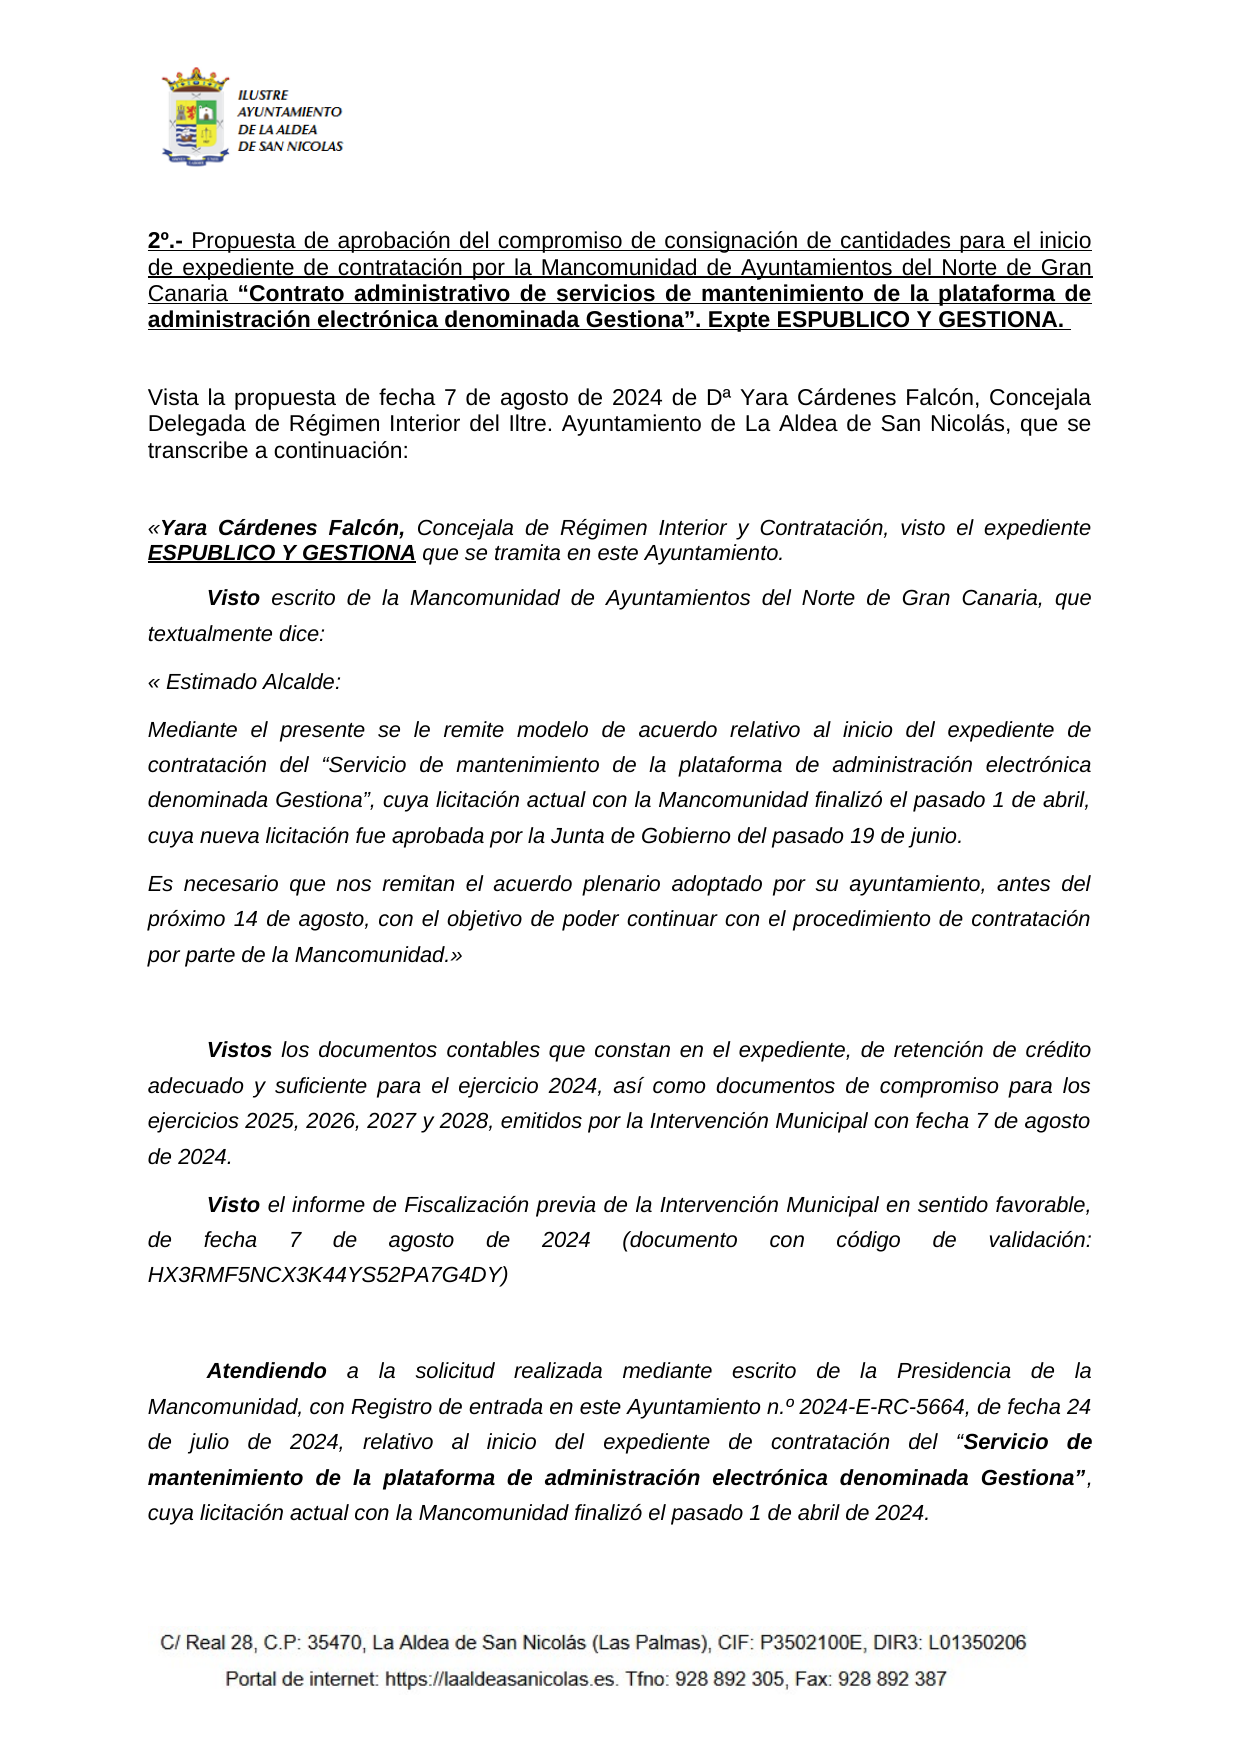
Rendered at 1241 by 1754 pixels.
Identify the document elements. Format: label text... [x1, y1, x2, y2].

text Visto el informe de Fiscalización previa de la Intervención Municipal en sentido favorable, de fecha 7 de agosto de 2024 (documento con código de validación: HX3RMF5NCX3K44YS52PA7G4DY) [148, 1184, 1093, 1290]
text Canaria “Contrato administrativo de servicios de mantenimiento de la plataforma de administración electrónica denominada Gestiona”. Expte ESPUBLICO Y GESTIONA. [148, 278, 1093, 333]
text Vista la propuesta de fecha 7 de agosto de 2024 de Dª Yara Cárdenes Falcón, Concejala Delegada de Régimen Interior del Iltre. Ayuntamiento de La Aldea de San Nicolás, que se transcribe a continuación: [148, 384, 1093, 463]
text Es necesario que nos remitan el acuerdo plenario adoptado por su ayuntamiento, antes del próximo 14 de agosto, con el objetivo de poder continuar con el procedimiento de contratación por parte de la Mancomunidad.» [148, 863, 1093, 969]
text « Estimado Alcalde: [148, 661, 1093, 696]
text Atendiendo a la solicitud realizada mediante escrito de la Presidencia de la Mancomunidad, con Registro de entrada en este Ayuntamiento n.º 2024-E-RC-5664, de fecha 24 de julio de 2024, relativo al inicio del expediente de contratación del “Servicio de mantenimiento de la plataforma de administración electrónica denominada Gestiona”, cuya licitación actual con la Mancomunidad finalizó el pasado 1 de abril de 2024. [148, 1350, 1093, 1527]
text Visto escrito de la Mancomunidad de Ayuntamientos del Norte de Gran Canaria, que textualmente dice: [148, 577, 1093, 648]
text Mediante el presente se le remite modelo de acuerdo relativo al inicio del expediente de contratación del “Servicio de mantenimiento de la plataforma de administración electrónica denominada Gestiona”, cuya licitación actual con la Mancomunidad finalizó el pasado 1 de abril, cuya nueva licitación fue aprobada por la Junta de Gobierno del pasado 19 de junio. [148, 709, 1093, 850]
text 2º.- Propuesta de aprobación del compromiso de consignación de cantidades para el inicio de expediente de contratación por la Mancomunidad de Ayuntamientos del Norte de Gran [148, 227, 1093, 276]
text «Yara Cárdenes Falcón, Concejala de Régimen Interior y Contratación, visto el expediente ESPUBLICO Y GESTIONA que se tramita en este Ayuntamiento. [148, 514, 1093, 565]
picture [148, 59, 359, 174]
picture [148, 1626, 1033, 1695]
text Vistos los documentos contables que constan en el expediente, de retención de crédito adecuado y suficiente para el ejercicio 2024, así como documentos de compromiso para los ejercicios 2025, 2026, 2027 y 2028, emitidos por la Intervención Municipal con fecha 7 de agosto de 2024. [148, 1029, 1093, 1171]
